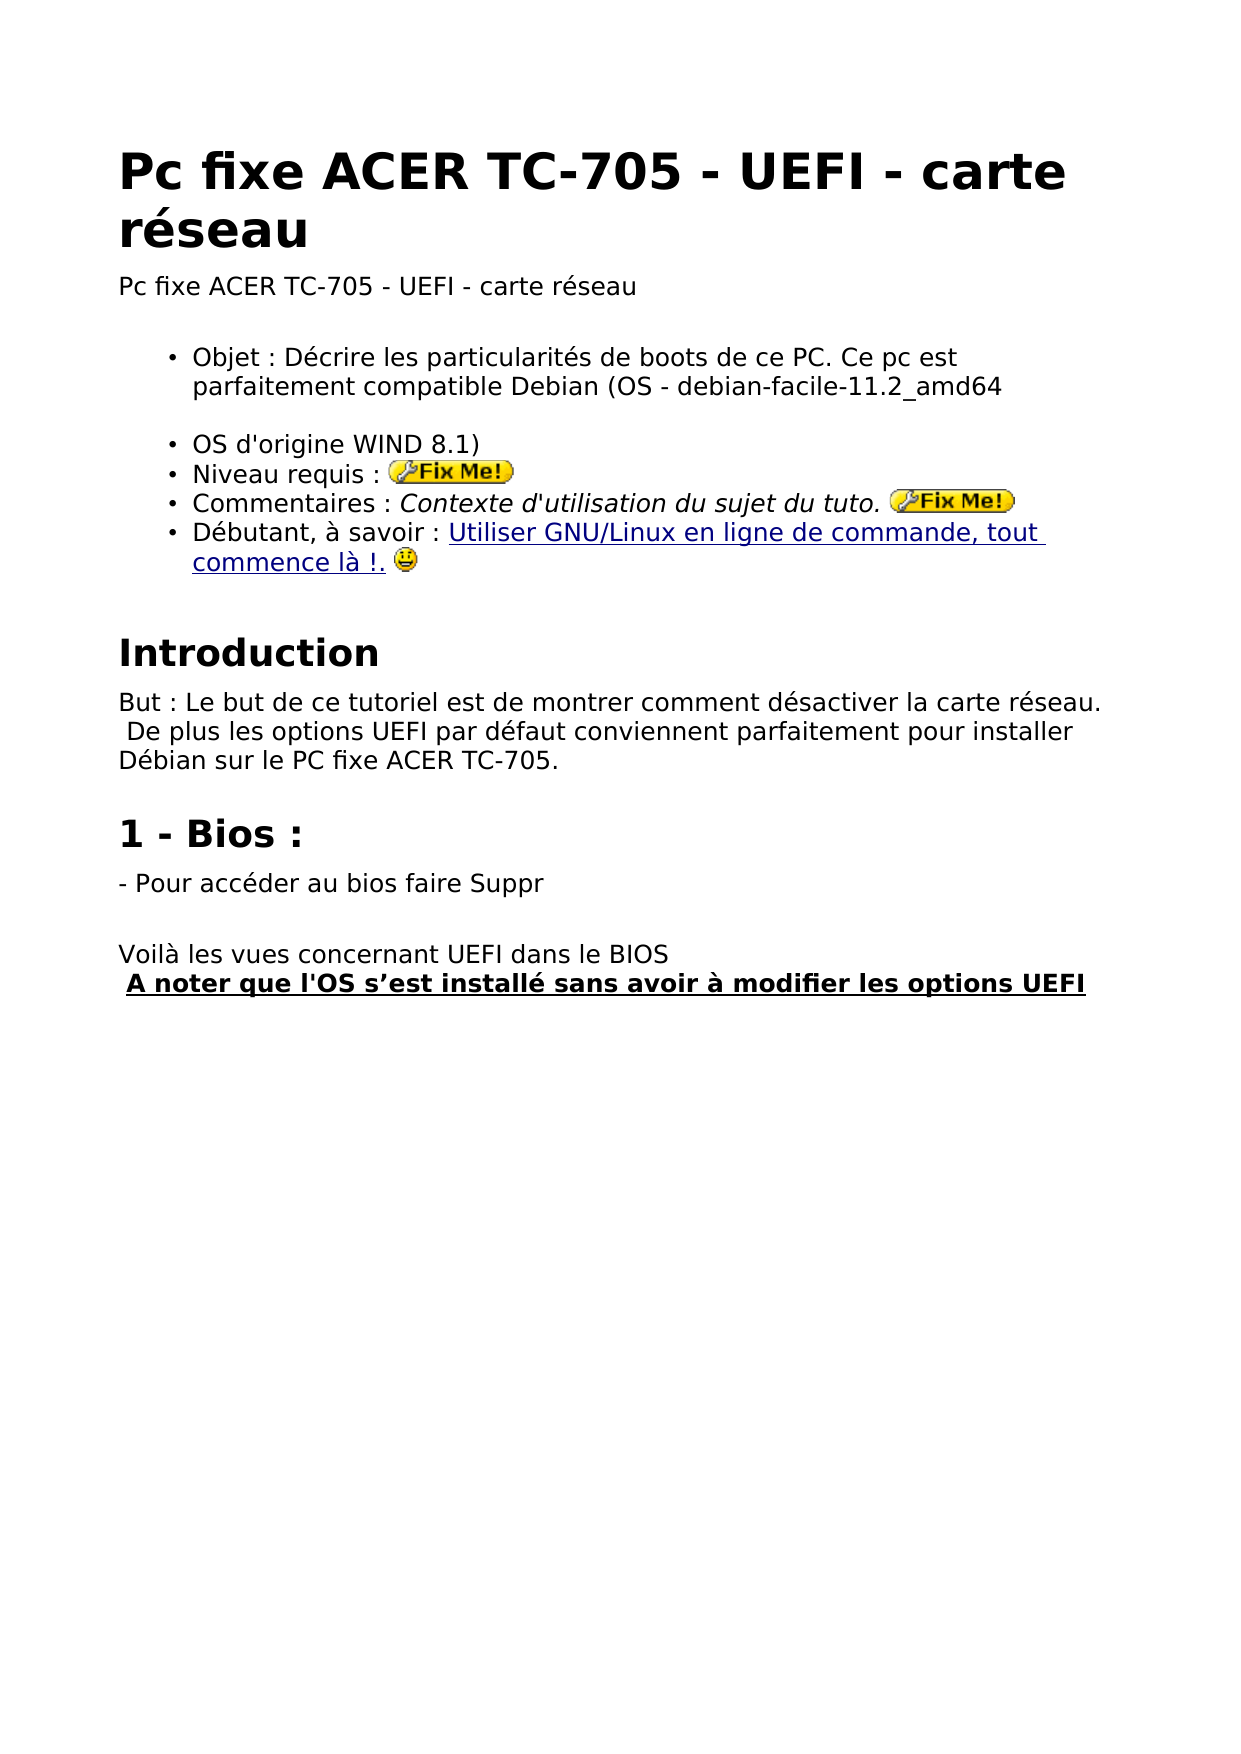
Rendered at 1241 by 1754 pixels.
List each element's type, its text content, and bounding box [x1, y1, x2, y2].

subtitle Pc fixe ACER TC-705 - UEFI - carte réseau [118, 143, 1122, 259]
list OS d'origine WIND 8.1) [177, 431, 1122, 460]
text - Pour accéder au bios faire Suppr [118, 869, 1122, 927]
list Niveau requis : [177, 460, 1122, 489]
text But : Le but de ce tutoriel est de montrer comment désactiver la carte réseau. De plus les options UEFI par défaut conviennent parfaitement pour installer Débian sur le PC fixe ACER TC-705. [118, 688, 1122, 775]
subtitle Introduction [118, 632, 1122, 675]
list Commentaires : Contexte d'utilisation du sujet du tuto. [177, 489, 1122, 519]
text Pc fixe ACER TC-705 - UEFI - carte réseau [118, 272, 1122, 301]
list Débutant, à savoir : Utiliser GNU/Linux en ligne de commande, tout commence là !. [177, 519, 1122, 577]
subtitle 1 - Bios : [118, 813, 1122, 856]
picture [394, 547, 418, 572]
picture [889, 489, 1015, 513]
picture [388, 460, 514, 484]
list Objet : Décrire les particularités de boots de ce PC. Ce pc est parfaitement compatible Debian (OS - debian-facile-11.2_amd64 [177, 343, 1122, 431]
text Voilà les vues concernant UEFI dans le BIOS A noter que l'OS s’est installé sans avoir à modifier les options UEFI [118, 940, 1122, 1027]
